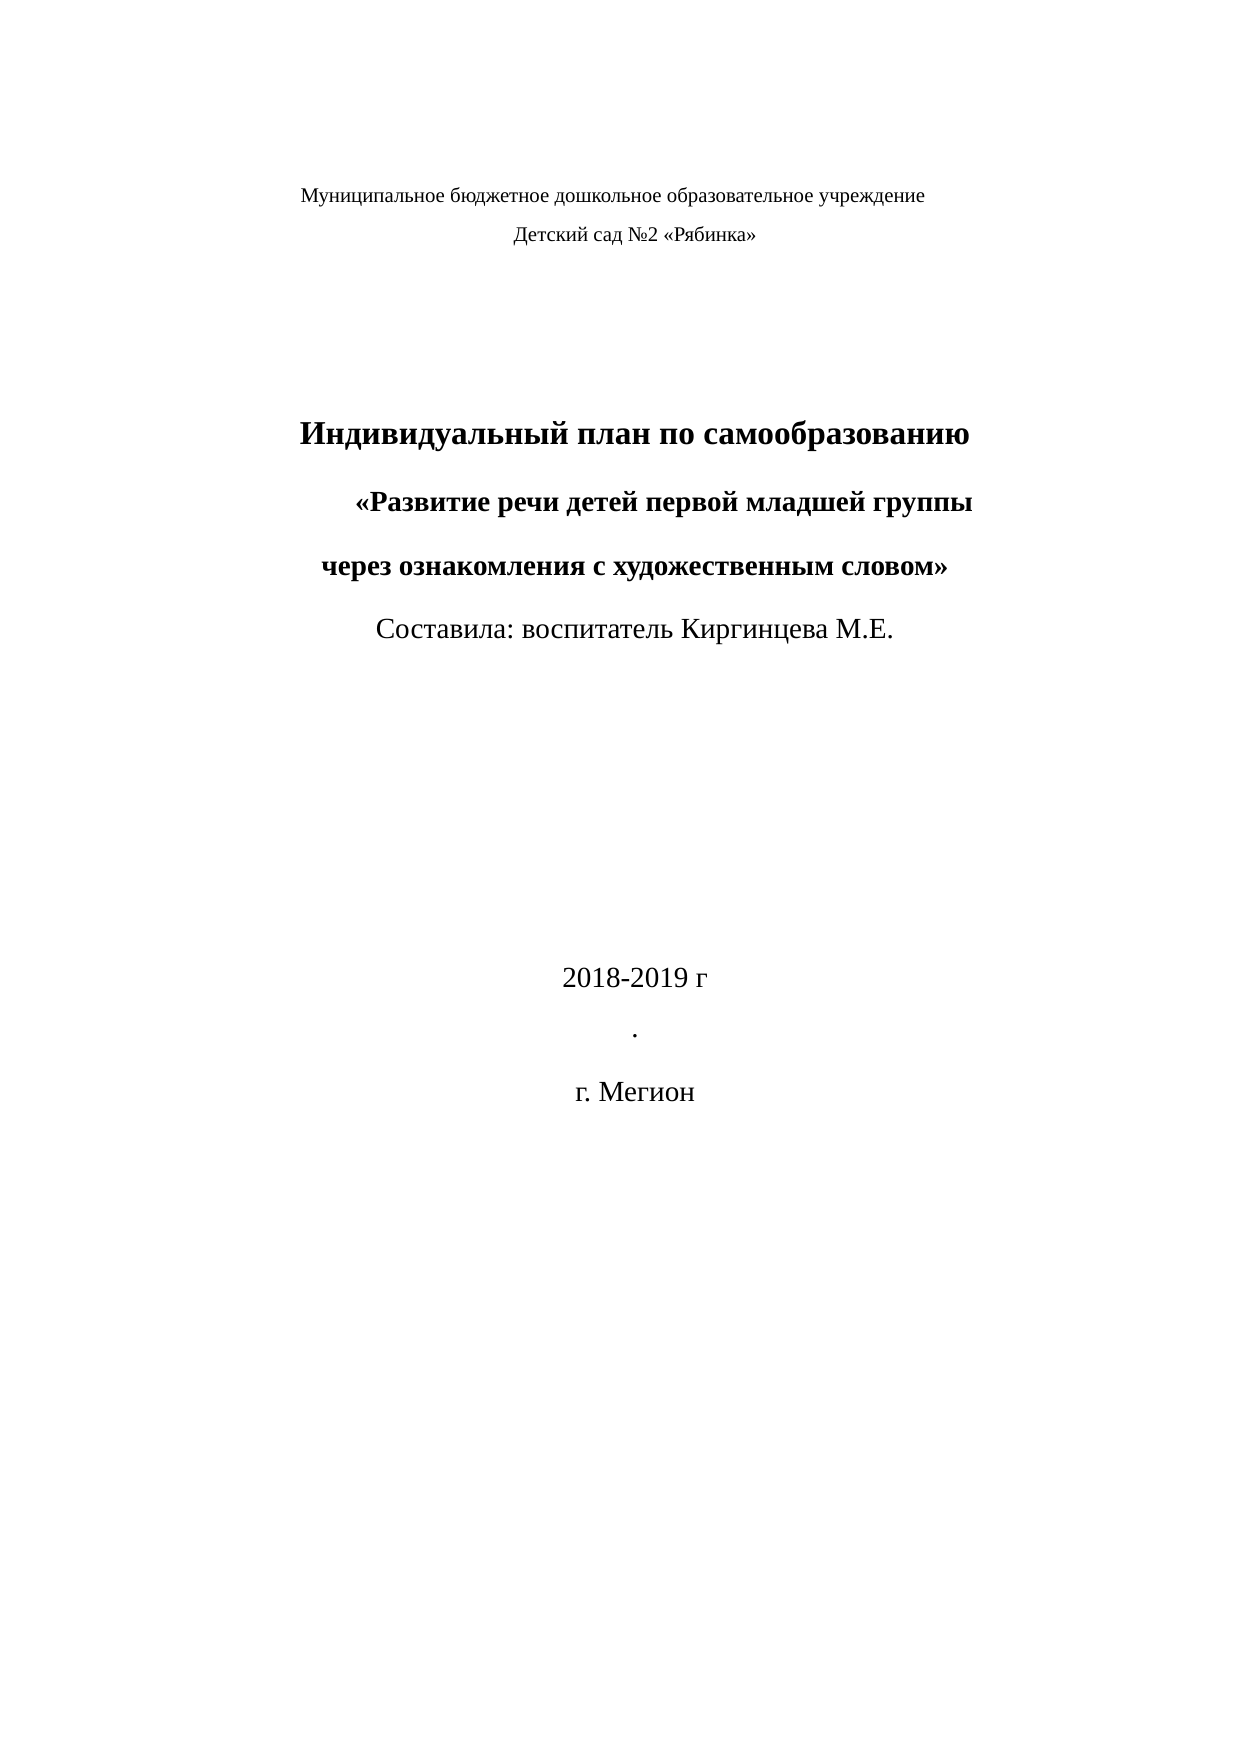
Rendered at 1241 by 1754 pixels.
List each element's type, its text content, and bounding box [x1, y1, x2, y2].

text Детский сад №2 «Рябинка» [118, 222, 1152, 246]
text 2018-2019 г . [118, 909, 1152, 1044]
text г. Мегион [118, 1074, 1152, 1107]
text «Развитие речи детей первой младшей группы [118, 484, 1152, 518]
text через ознакомления с художественным словом» [118, 548, 1152, 581]
text Муниципальное бюджетное дошкольное образовательное учреждение [118, 175, 1152, 209]
text Составила: воспитатель Киргинцева М.Е. [118, 611, 1152, 645]
text Индивидуальный план по самообразованию [118, 413, 1152, 452]
